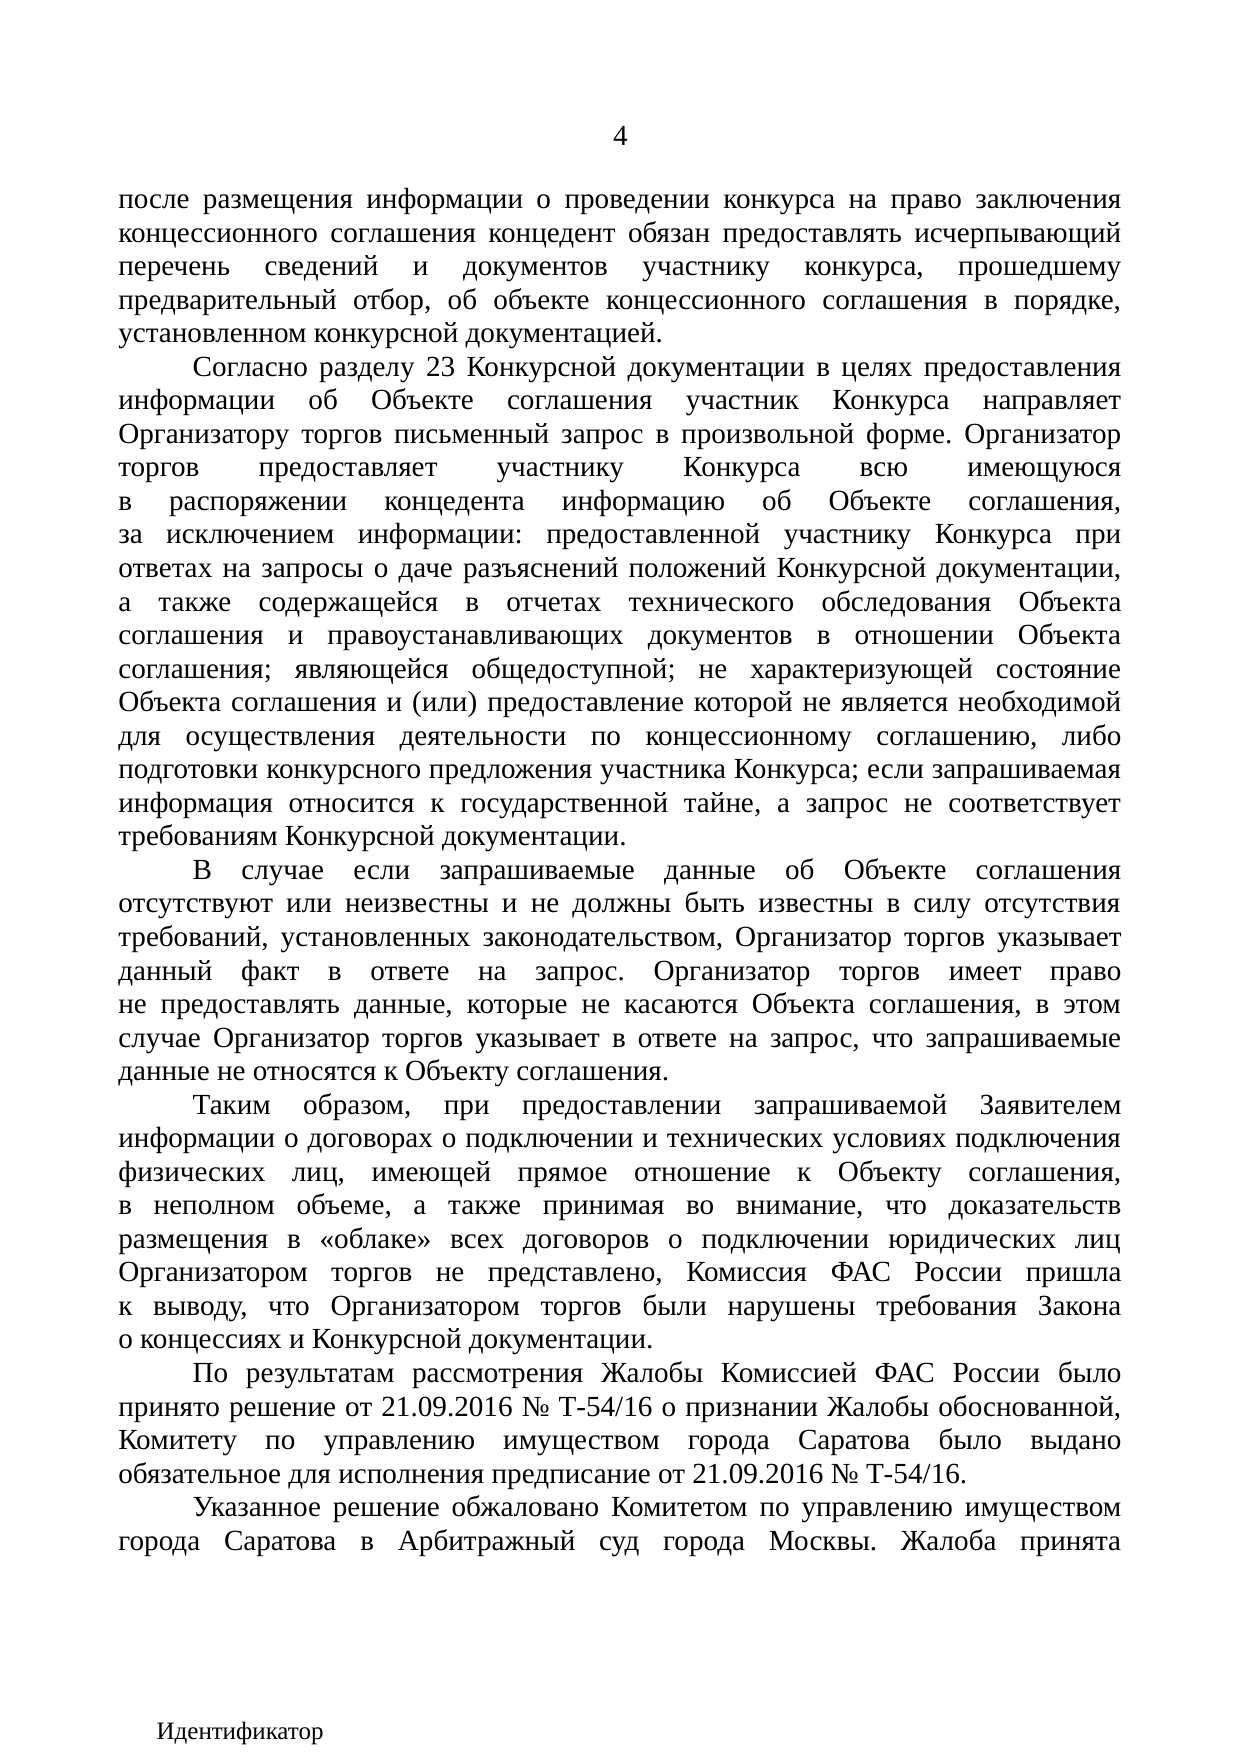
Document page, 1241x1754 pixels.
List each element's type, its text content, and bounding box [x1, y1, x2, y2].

text Согласно разделу 23 Конкурсной документации в целях предоставления информации об Объекте соглашения участник Конкурса направляет Организатору торгов письменный запрос в произвольной форме. Организатор торгов предоставляет участнику Конкурса всю имеющуюся в распоряжении концедента информацию об Объекте соглашения, за исключением информации: предоставленной участнику Конкурса при ответах на запросы о даче разъяснений положений Конкурсной документации, а также содержащейся в отчетах технического обследования Объекта соглашения и правоустанавливающих документов в отношении Объекта соглашения; являющейся общедоступной; не характеризующей состояние Объекта соглашения и (или) предоставление которой не является необходимой для осуществления деятельности по концессионному соглашению, либо подготовки конкурсного предложения участника Конкурса; если запрашиваемая информация относится к государственной тайне, а запрос не соответствует требованиям Конкурсной документации. [118, 349, 1122, 852]
text По результатам рассмотрения Жалобы Комиссией ФАС России было принято решение от 21.09.2016 № Т-54/16 о признании Жалобы обоснованной, Комитету по управлению имуществом города Саратова было выдано обязательное для исполнения предписание от 21.09.2016 № Т-54/16. [118, 1355, 1122, 1489]
text Указанное решение обжаловано Комитетом по управлению имуществом города Саратова в Арбитражный суд города Москвы. Жалоба принята [118, 1489, 1122, 1556]
text после размещения информации о проведении конкурса на право заключения концессионного соглашения концедент обязан предоставлять исчерпывающий перечень сведений и документов участнику конкурса, прошедшему предварительный отбор, об объекте концессионного соглашения в порядке, установленном конкурсной документацией. [118, 181, 1122, 349]
text В случае если запрашиваемые данные об Объекте соглашения отсутствуют или неизвестны и не должны быть известны в силу отсутствия требований, установленных законодательством, Организатор торгов указывает данный факт в ответе на запрос. Организатор торгов имеет право не предоставлять данные, которые не касаются Объекта соглашения, в этом случае Организатор торгов указывает в ответе на запрос, что запрашиваемые данные не относятся к Объекту соглашения. [118, 852, 1122, 1087]
text Таким образом, при предоставлении запрашиваемой Заявителем информации о договорах о подключении и технических условиях подключения физических лиц, имеющей прямое отношение к Объекту соглашения, в неполном объеме, а также принимая во внимание, что доказательств размещения в «облаке» всех договоров о подключении юридических лиц Организатором торгов не представлено, Комиссия ФАС России пришла к выводу, что Организатором торгов были нарушены требования Закона о концессиях и Конкурсной документации. [118, 1087, 1122, 1355]
